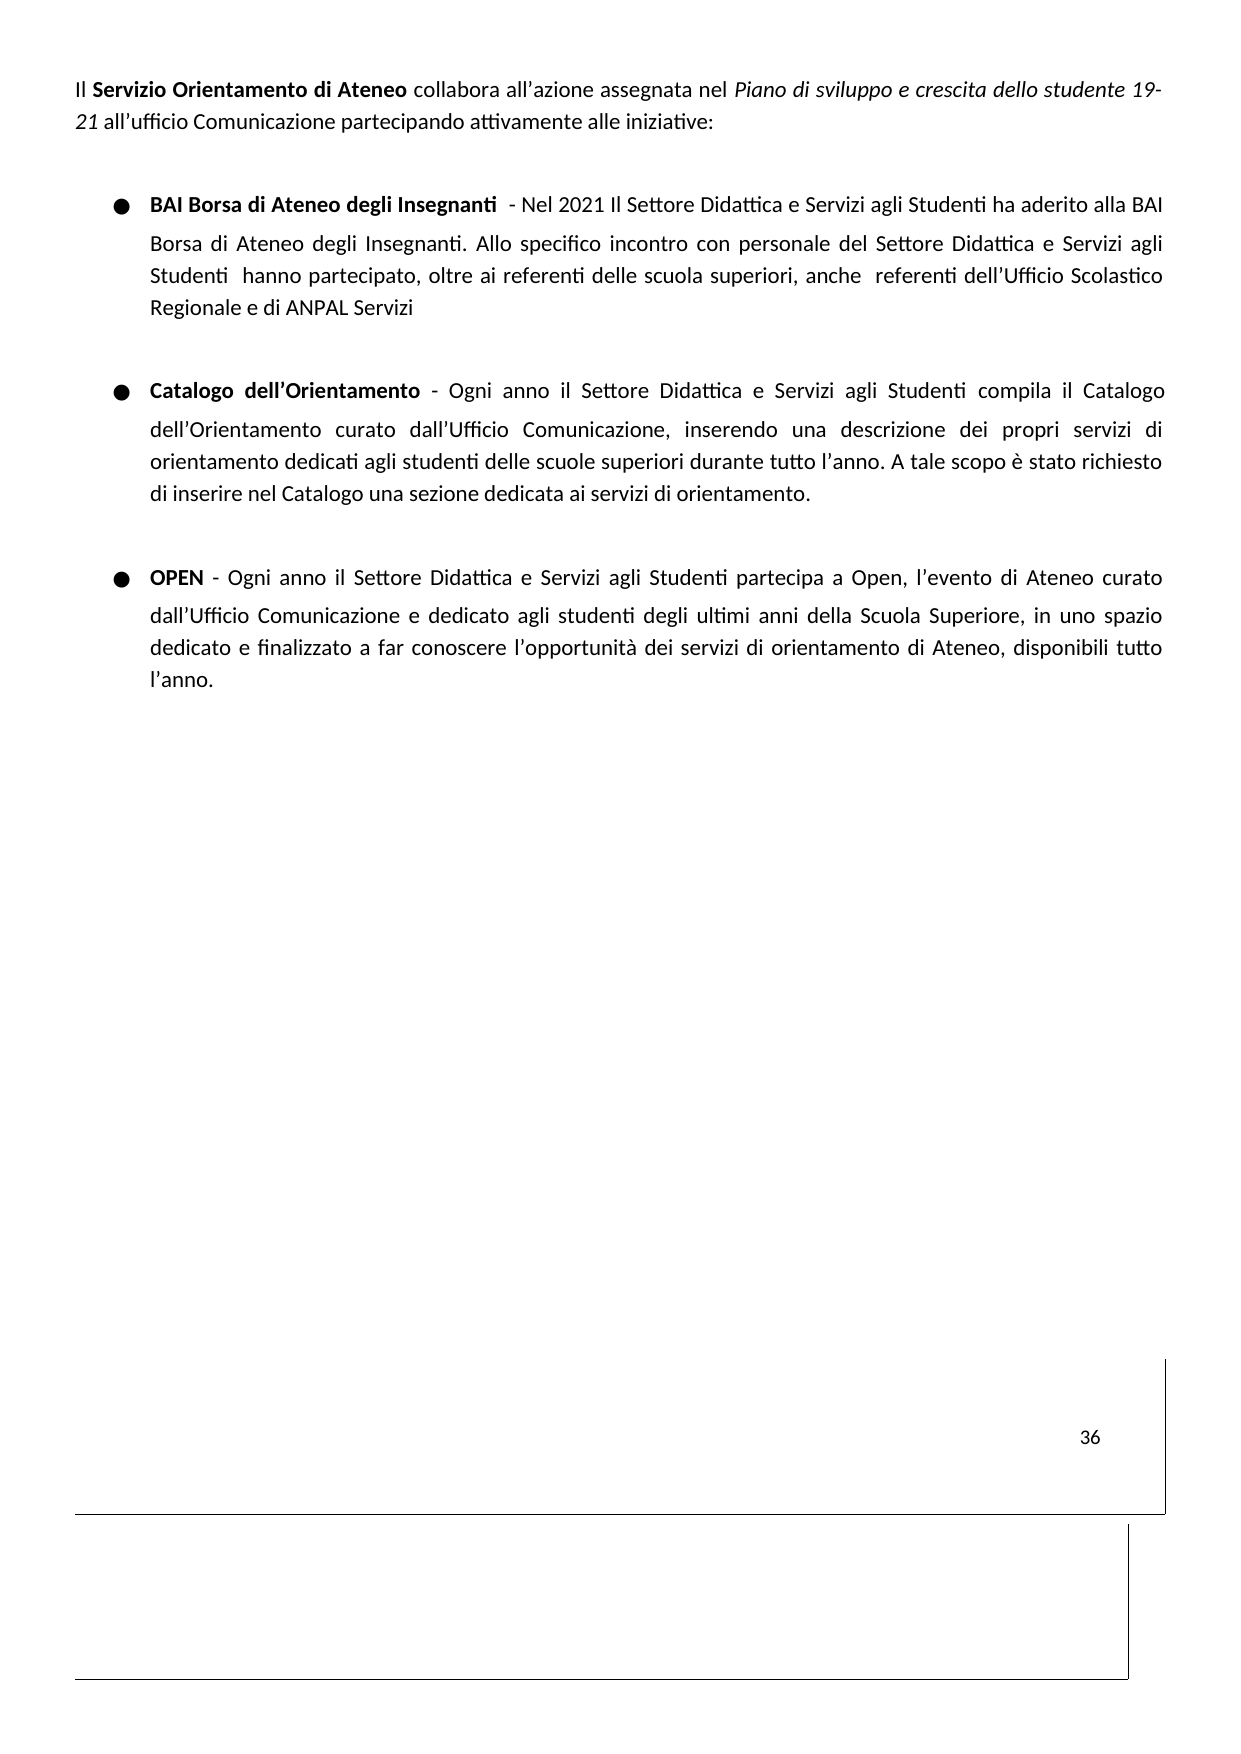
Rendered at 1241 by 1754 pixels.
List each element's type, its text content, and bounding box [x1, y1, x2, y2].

list BAI Borsa di Ateneo degli Insegnanti - Nel 2021 Il Settore Didattica e Servizi agli Studenti ha aderito alla BAI Borsa di Ateneo degli Insegnanti. Allo specifico incontro con personale del Settore Didattica e Servizi agli Studenti hanno partecipato, oltre ai referenti delle scuola superiori, anche referenti dell’Ufficio Scolastico Regionale e di ANPAL Servizi [112, 182, 1165, 321]
list OPEN - Ogni anno il Settore Didattica e Servizi agli Studenti partecipa a Open, l’evento di Ateneo curato dall’Ufficio Comunicazione e dedicato agli studenti degli ultimi anni della Scuola Superiore, in uno spazio dedicato e finalizzato a far conoscere l’opportunità dei servizi di orientamento di Ateneo, disponibili tutto l’anno. [112, 554, 1165, 693]
list Catalogo dell’Orientamento - Ogni anno il Settore Didattica e Servizi agli Studenti compila il Catalogo dell’Orientamento curato dall’Ufficio Comunicazione, inserendo una descrizione dei propri servizi di orientamento dedicati agli studenti delle scuole superiori durante tutto l’anno. A tale scopo è stato richiesto di inserire nel Catalogo una sezione dedicata ai servizi di orientamento. [112, 368, 1165, 507]
text Il Servizio Orientamento di Ateneo collabora all’azione assegnata nel Piano di sviluppo e crescita dello studente 19-21 all’ufficio Comunicazione partecipando attivamente alle iniziative: [75, 75, 1165, 135]
